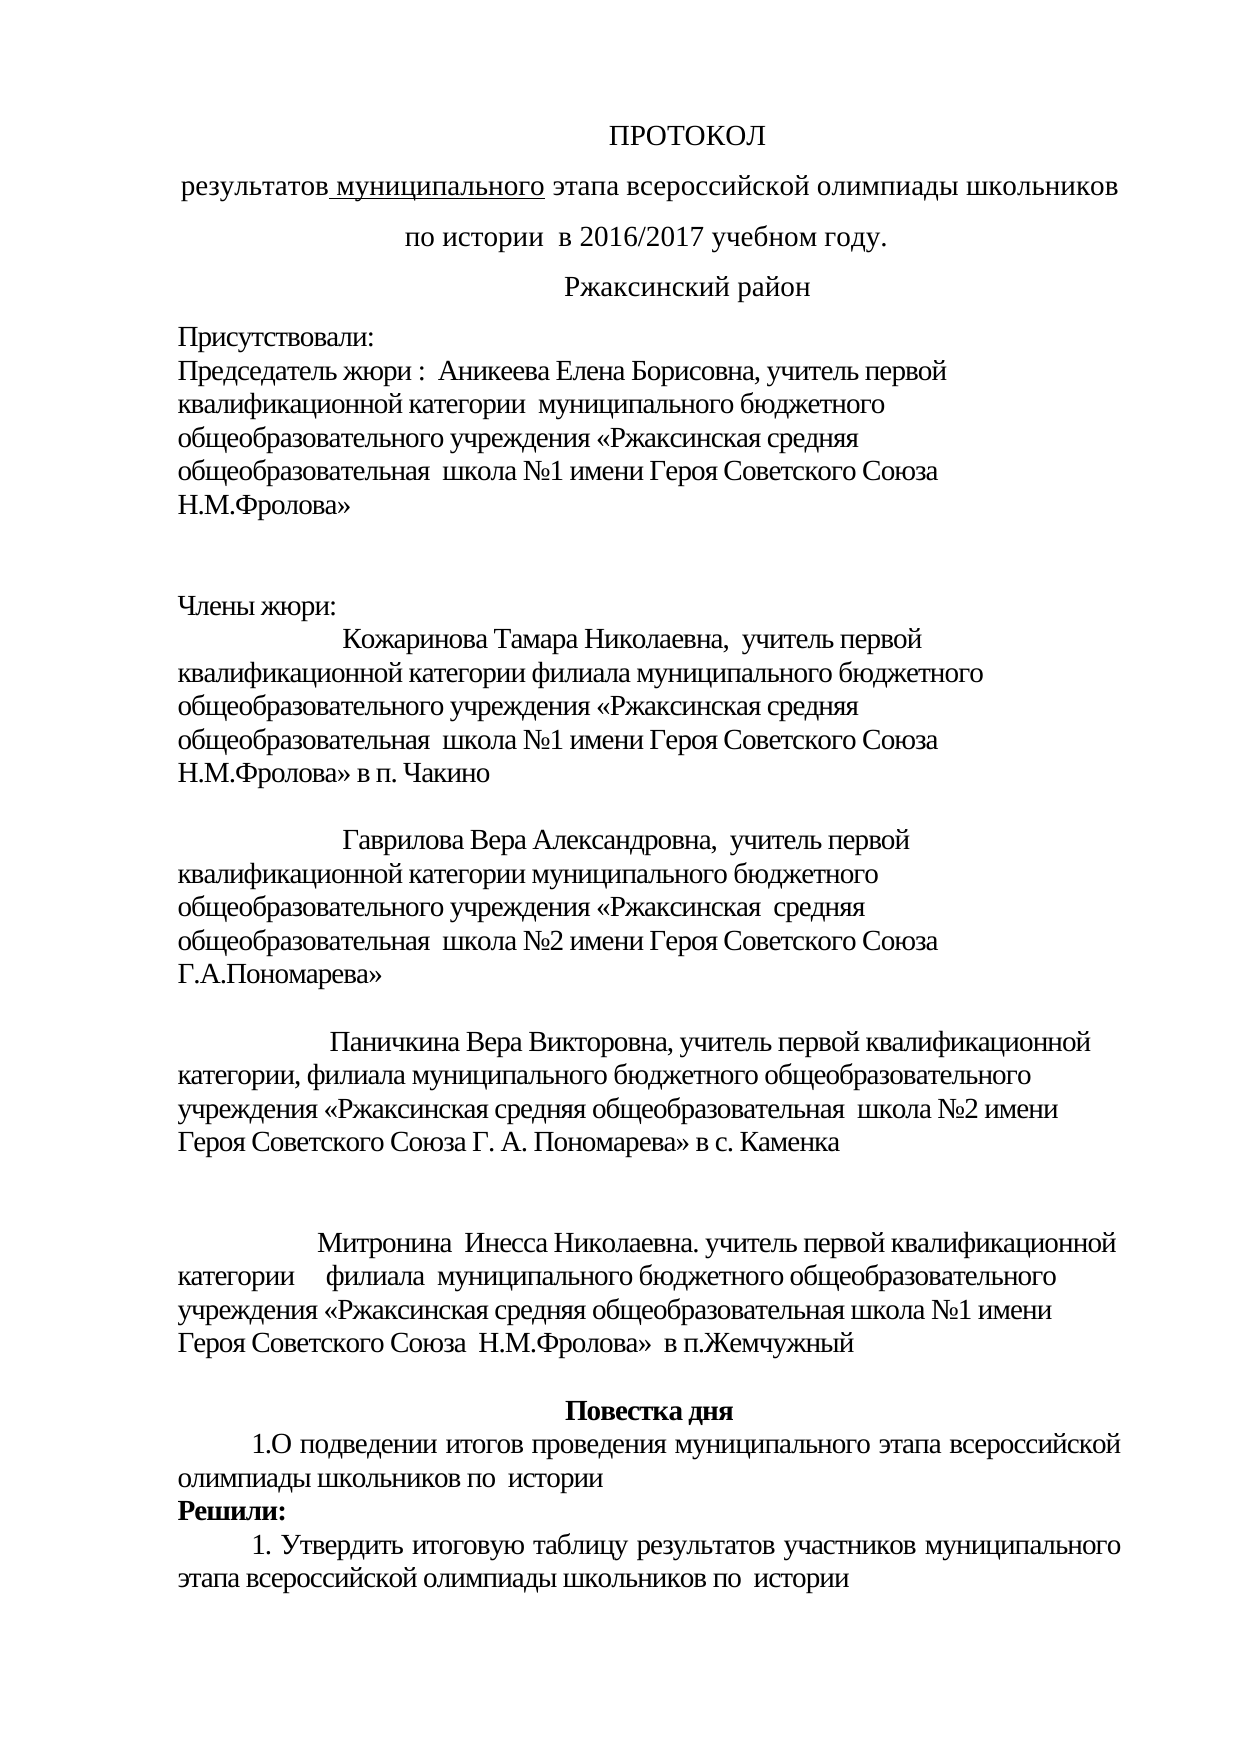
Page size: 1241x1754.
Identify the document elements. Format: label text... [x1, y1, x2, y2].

text Повестка дня [177, 1393, 1122, 1426]
text результатов муниципального этапа всероссийской олимпиады школьников по истории в 2016/2017 учебном году. [177, 168, 1122, 252]
text Кожаринова Тамара Николаевна, учитель первой квалификационной категории филиала муниципального бюджетного общеобразовательного учреждения «Ржаксинская средняя общеобразовательная школа №1 имени Героя Советского Союза Н.М.Фролова» в п. Чакино [177, 621, 1122, 789]
text Ржаксинский район [177, 269, 1122, 303]
text Решили: [177, 1493, 1122, 1527]
text Присутствовали: [177, 319, 1122, 353]
text Гаврилова Вера Александровна, учитель первой квалификационной категории муниципального бюджетного общеобразовательного учреждения «Ржаксинская средняя общеобразовательная школа №2 имени Героя Советского Союза Г.А.Пономарева» [177, 822, 1122, 990]
text 1.О подведении итогов проведения муниципального этапа всероссийской олимпиады школьников по истории [177, 1426, 1122, 1493]
text Паничкина Вера Викторовна, учитель первой квалификационной категории, филиала муниципального бюджетного общеобразовательного учреждения «Ржаксинская средняя общеобразовательная школа №2 имени Героя Советского Союза Г. А. Пономарева» в с. Каменка [177, 1024, 1122, 1158]
text 1. Утвердить итоговую таблицу результатов участников муниципального этапа всероссийской олимпиады школьников по истории [177, 1527, 1122, 1594]
text Члены жюри: [177, 588, 1122, 621]
text протокол [177, 118, 1122, 152]
text Митронина Инесса Николаевна. учитель первой квалификационной категории филиала муниципального бюджетного общеобразовательного учреждения «Ржаксинская средняя общеобразовательная школа №1 имени Героя Советского Союза Н.М.Фролова» в п.Жемчужный [177, 1225, 1122, 1359]
text Председатель жюри : Аникеева Елена Борисовна, учитель первой квалификационной категории муниципального бюджетного общеобразовательного учреждения «Ржаксинская средняя общеобразовательная школа №1 имени Героя Советского Союза Н.М.Фролова» [177, 353, 1122, 521]
